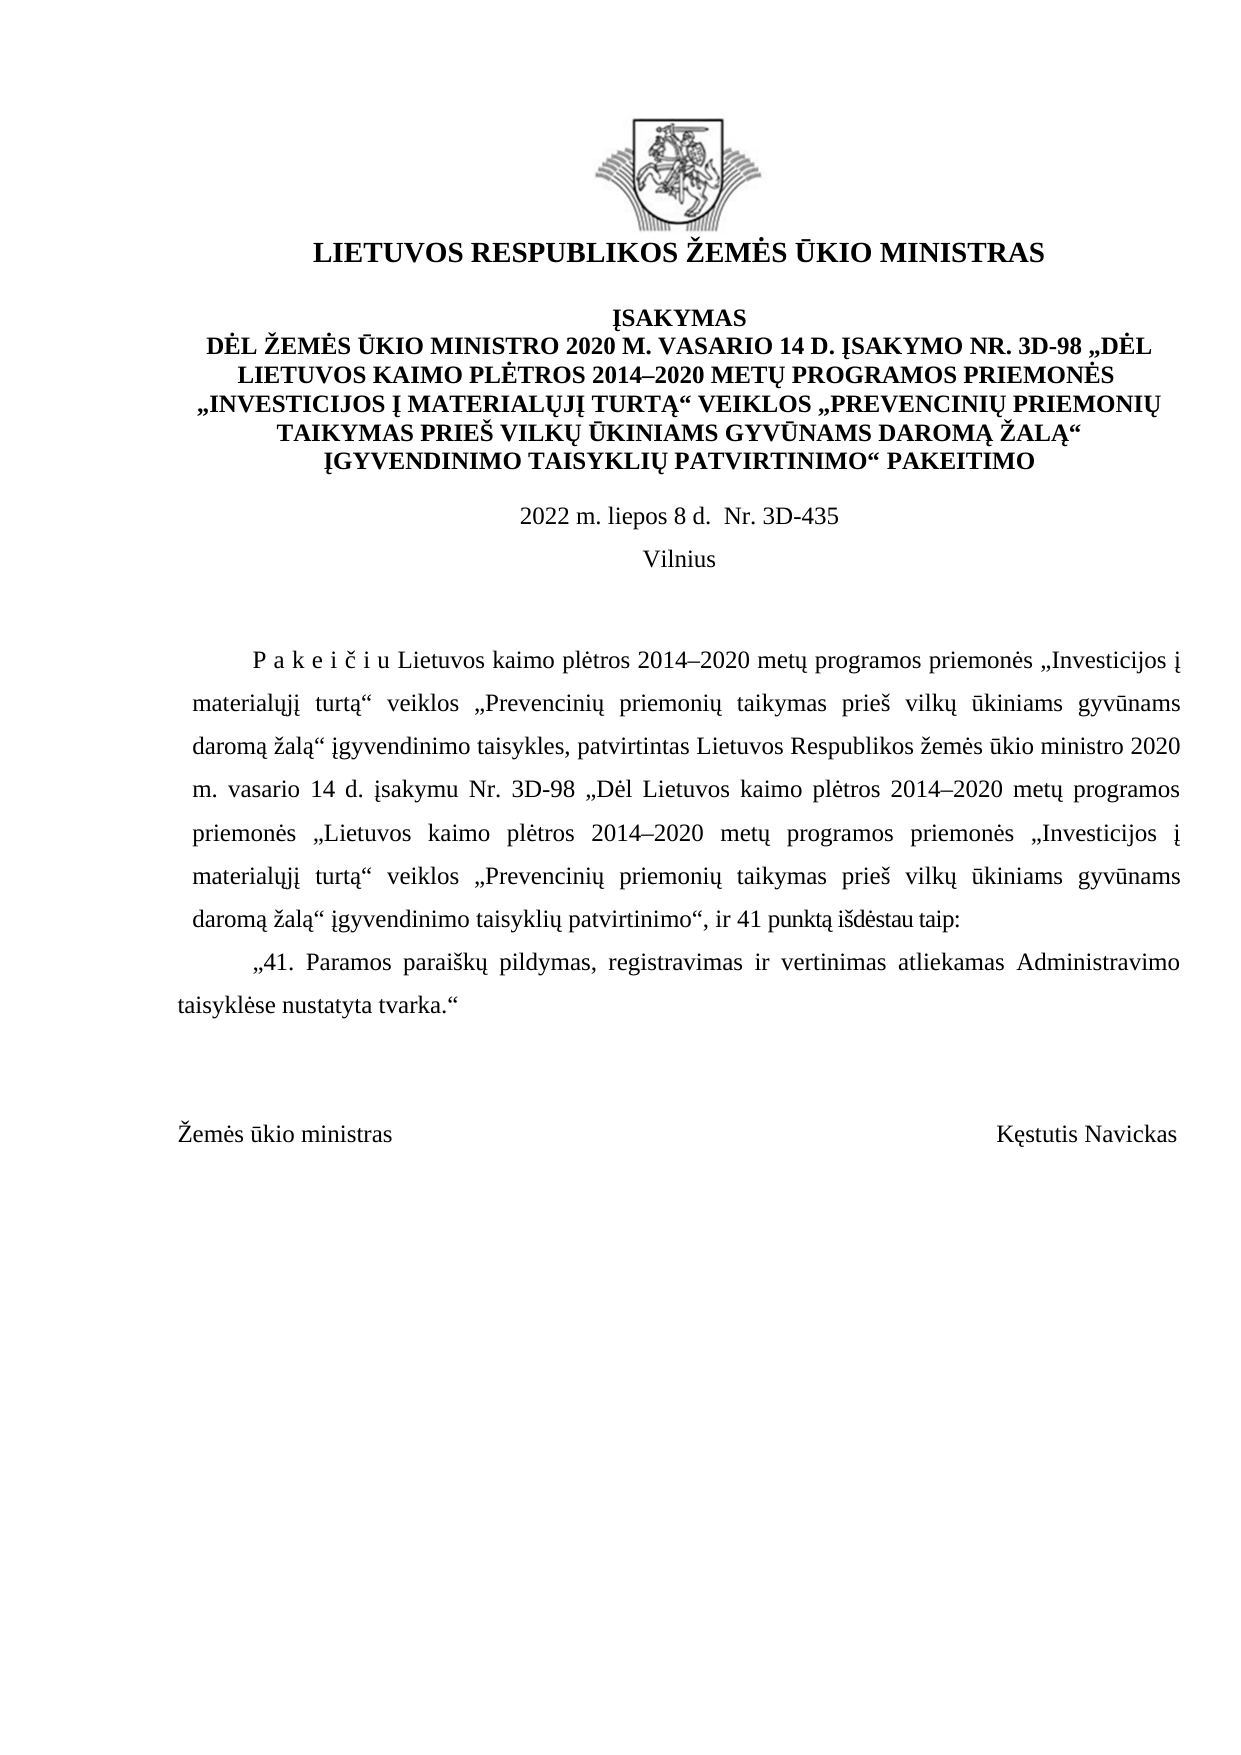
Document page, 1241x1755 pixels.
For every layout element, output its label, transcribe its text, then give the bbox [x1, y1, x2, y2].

text ĮSAKYMAS [177, 303, 1181, 331]
text „41. Paramos paraiškų pildymas, registravimas ir vertinimas atliekamas Administravimo taisyklėse nustatyta tvarka.“ [177, 947, 1181, 1019]
text „INVESTICIJOS Į MATERIALŲJĮ TURTĄ“ VEIKLOS „PREVENCINIŲ PRIEMONIŲ TAIKYMAS PRIEŠ VILKŲ ŪKINIAMS GYVŪNAMS DAROMĄ ŽALĄ“ ĮGYVENDINIMO TAISYKLIŲ PATVIRTINIMO“ pakeitimo [177, 389, 1181, 475]
text Vilnius [177, 544, 1181, 573]
text 2022 m. liepos 8 d. Nr. 3D-435 [177, 501, 1181, 530]
text LIETUVOS RESPUBLIKOS ŽEMĖS ŪKIO MINISTRAS [177, 236, 1181, 269]
text dėl ŽEMĖS ŪKIO MINISTRO 2020 M. VASARIO 14 D. ĮSAKYMO NR. 3D-98 „DĖL LIETUVOS KAIMO PLĖTROS 2014–2020 METŲ PROGRAMOS PRIEMONĖS [177, 331, 1181, 389]
text Žemės ūkio ministras Kęstutis Navickas [177, 1119, 1181, 1148]
text P a k e i č i u Lietuvos kaimo plėtros 2014–2020 metų programos priemonės „Investicijos į materialųjį turtą“ veiklos „Prevencinių priemonių taikymas prieš vilkų ūkiniams gyvūnams daromą žalą“ įgyvendinimo taisykles, patvirtintas Lietuvos Respublikos žemės ūkio ministro 2020 m. vasario 14 d. įsakymu Nr. 3D-98 „Dėl Lietuvos kaimo plėtros 2014–2020 metų programos priemonės „Lietuvos kaimo plėtros 2014–2020 metų programos priemonės „Investicijos į materialųjį turtą“ veiklos „Prevencinių priemonių taikymas prieš vilkų ūkiniams gyvūnams daromą žalą“ įgyvendinimo taisyklių patvirtinimo“, ir 41 punktą išdėstau taip: [192, 645, 1181, 933]
